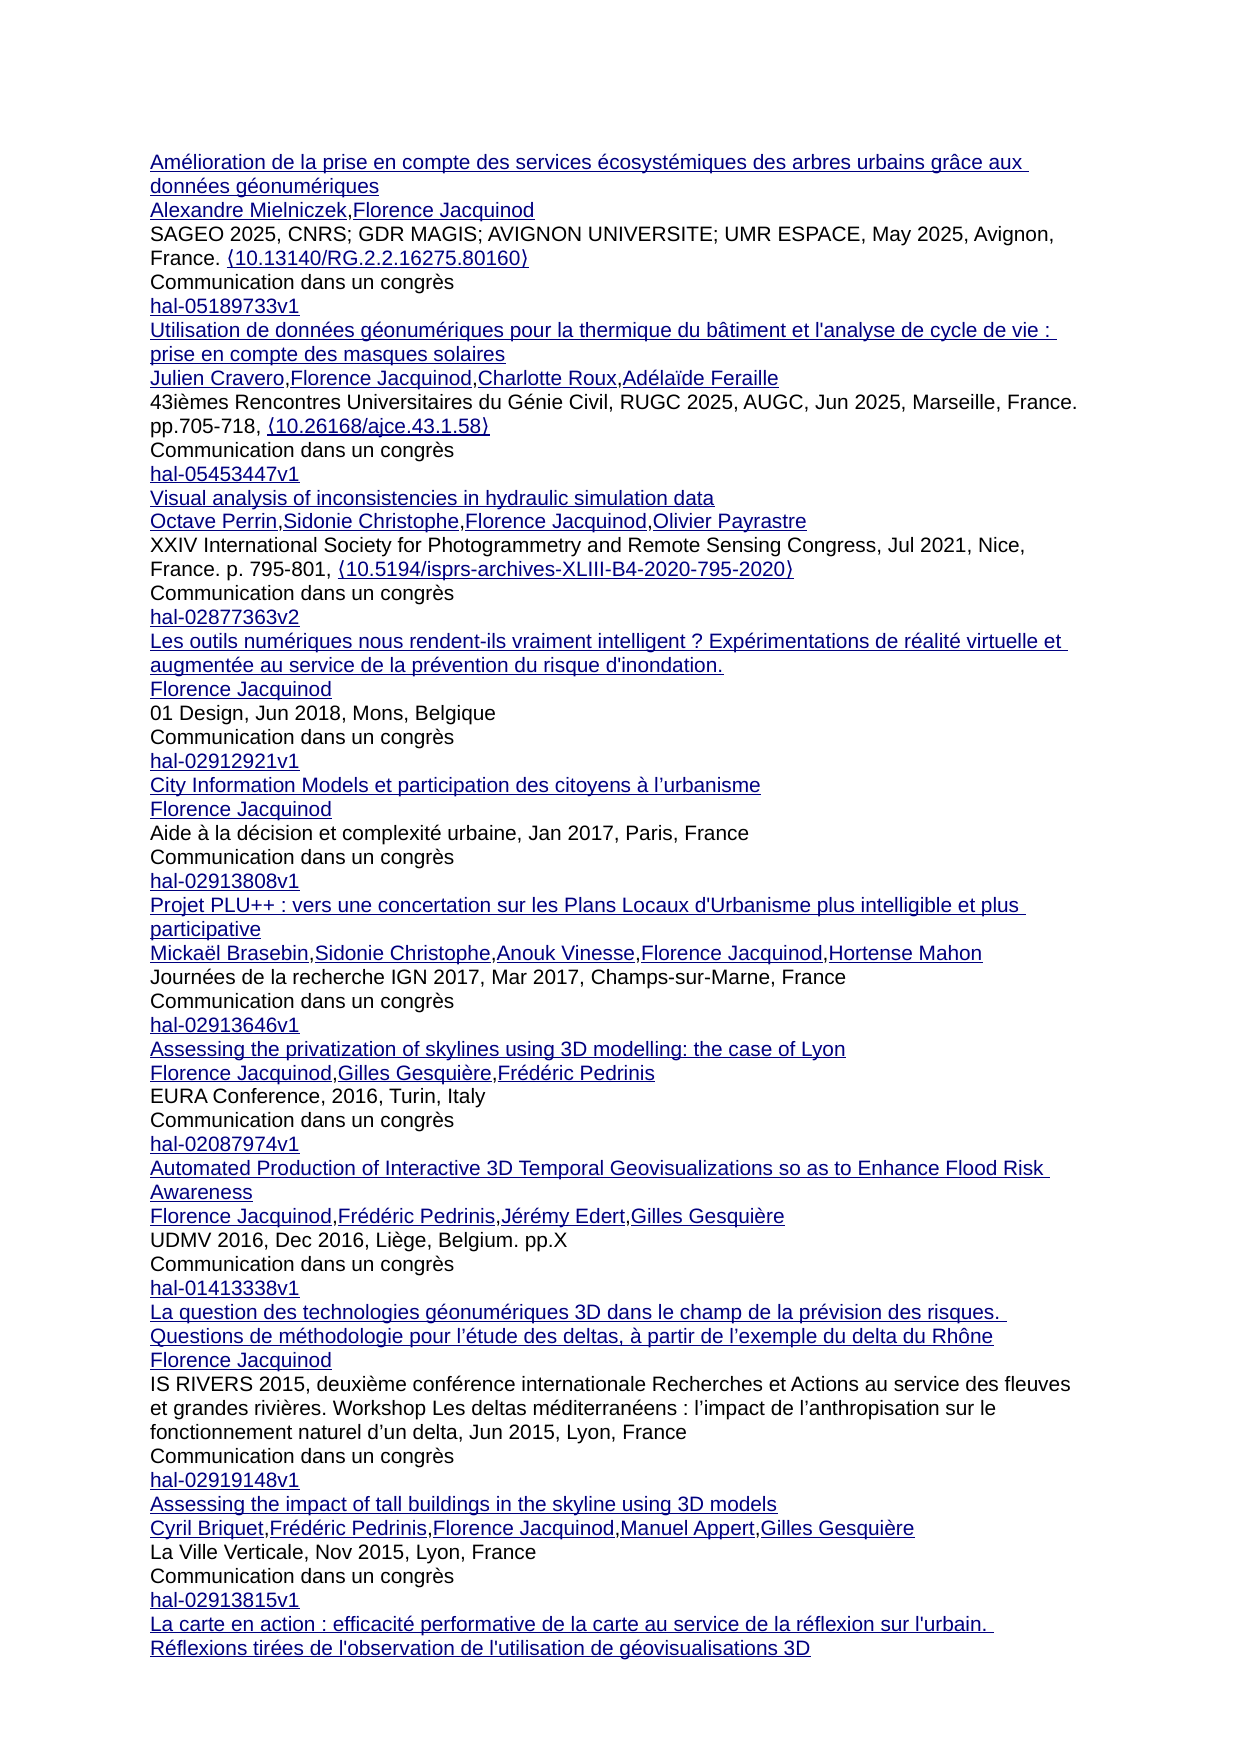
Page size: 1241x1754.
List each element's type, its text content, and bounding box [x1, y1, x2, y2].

table_cell La carte en action : efficacité performative de la carte au service de la réflexion sur l'urbain. Réflexions tirées de l'observation de l'utilisation de géovisualisations 3D [150, 1611, 1090, 1659]
table_cell Projet PLU++ : vers une concertation sur les Plans Locaux d'Urbanisme plus intelligible et plus participative Mickaël Brasebin,Sidonie Christophe,Anouk Vinesse,Florence Jacquinod,Hortense Mahon Journées de la recherche IGN 2017, Mar 2017, Champs-sur-Marne, France Communication dans un congrès hal-02913646v1 [150, 893, 1090, 1036]
table_cell La question des technologies géonumériques 3D dans le champ de la prévision des risques. Questions de méthodologie pour l’étude des deltas, à partir de l’exemple du delta du Rhône Florence Jacquinod IS RIVERS 2015, deuxième conférence internationale Recherches et Actions au service des fleuves et grandes rivières. Workshop Les deltas méditerranéens : l’impact de l’anthropisation sur le fonctionnement naturel d’un delta, Jun 2015, Lyon, France Communication dans un congrès hal-02919148v1 [150, 1300, 1090, 1492]
table_cell City Information Models et participation des citoyens à l’urbanisme Florence Jacquinod Aide à la décision et complexité urbaine, Jan 2017, Paris, France Communication dans un congrès hal-02913808v1 [150, 773, 1090, 893]
table_cell Assessing the impact of tall buildings in the skyline using 3D models Cyril Briquet,Frédéric Pedrinis,Florence Jacquinod,Manuel Appert,Gilles Gesquière La Ville Verticale, Nov 2015, Lyon, France Communication dans un congrès hal-02913815v1 [150, 1492, 1090, 1611]
table_cell Les outils numériques nous rendent-ils vraiment intelligent ? Expérimentations de réalité virtuelle et augmentée au service de la prévention du risque d'inondation. Florence Jacquinod 01 Design, Jun 2018, Mons, Belgique Communication dans un congrès hal-02912921v1 [150, 629, 1090, 773]
table_cell Amélioration de la prise en compte des services écosystémiques des arbres urbains grâce aux données géonumériques Alexandre Mielniczek,Florence Jacquinod SAGEO 2025, CNRS; GDR MAGIS; AVIGNON UNIVERSITE; UMR ESPACE, May 2025, Avignon, France. ⟨10.13140/RG.2.2.16275.80160⟩ Communication dans un congrès hal-05189733v1 [150, 150, 1090, 318]
table_cell Assessing the privatization of skylines using 3D modelling: the case of Lyon Florence Jacquinod,Gilles Gesquière,Frédéric Pedrinis EURA Conference, 2016, Turin, Italy Communication dans un congrès hal-02087974v1 [150, 1036, 1090, 1156]
table_cell Utilisation de données géonumériques pour la thermique du bâtiment et l'analyse de cycle de vie : prise en compte des masques solaires Julien Cravero,Florence Jacquinod,Charlotte Roux,Adélaïde Feraille 43ièmes Rencontres Universitaires du Génie Civil, RUGC 2025, AUGC, Jun 2025, Marseille, France. pp.705-718, ⟨10.26168/ajce.43.1.58⟩ Communication dans un congrès hal-05453447v1 [150, 318, 1090, 485]
table_cell Automated Production of Interactive 3D Temporal Geovisualizations so as to Enhance Flood Risk Awareness Florence Jacquinod,Frédéric Pedrinis,Jérémy Edert,Gilles Gesquière UDMV 2016, Dec 2016, Liège, Belgium. pp.X Communication dans un congrès hal-01413338v1 [150, 1156, 1090, 1300]
table_cell Visual analysis of inconsistencies in hydraulic simulation data Octave Perrin,Sidonie Christophe,Florence Jacquinod,Olivier Payrastre XXIV International Society for Photogrammetry and Remote Sensing Congress, Jul 2021, Nice, France. p. 795-801, ⟨10.5194/isprs-archives-XLIII-B4-2020-795-2020⟩ Communication dans un congrès hal-02877363v2 [150, 485, 1090, 629]
